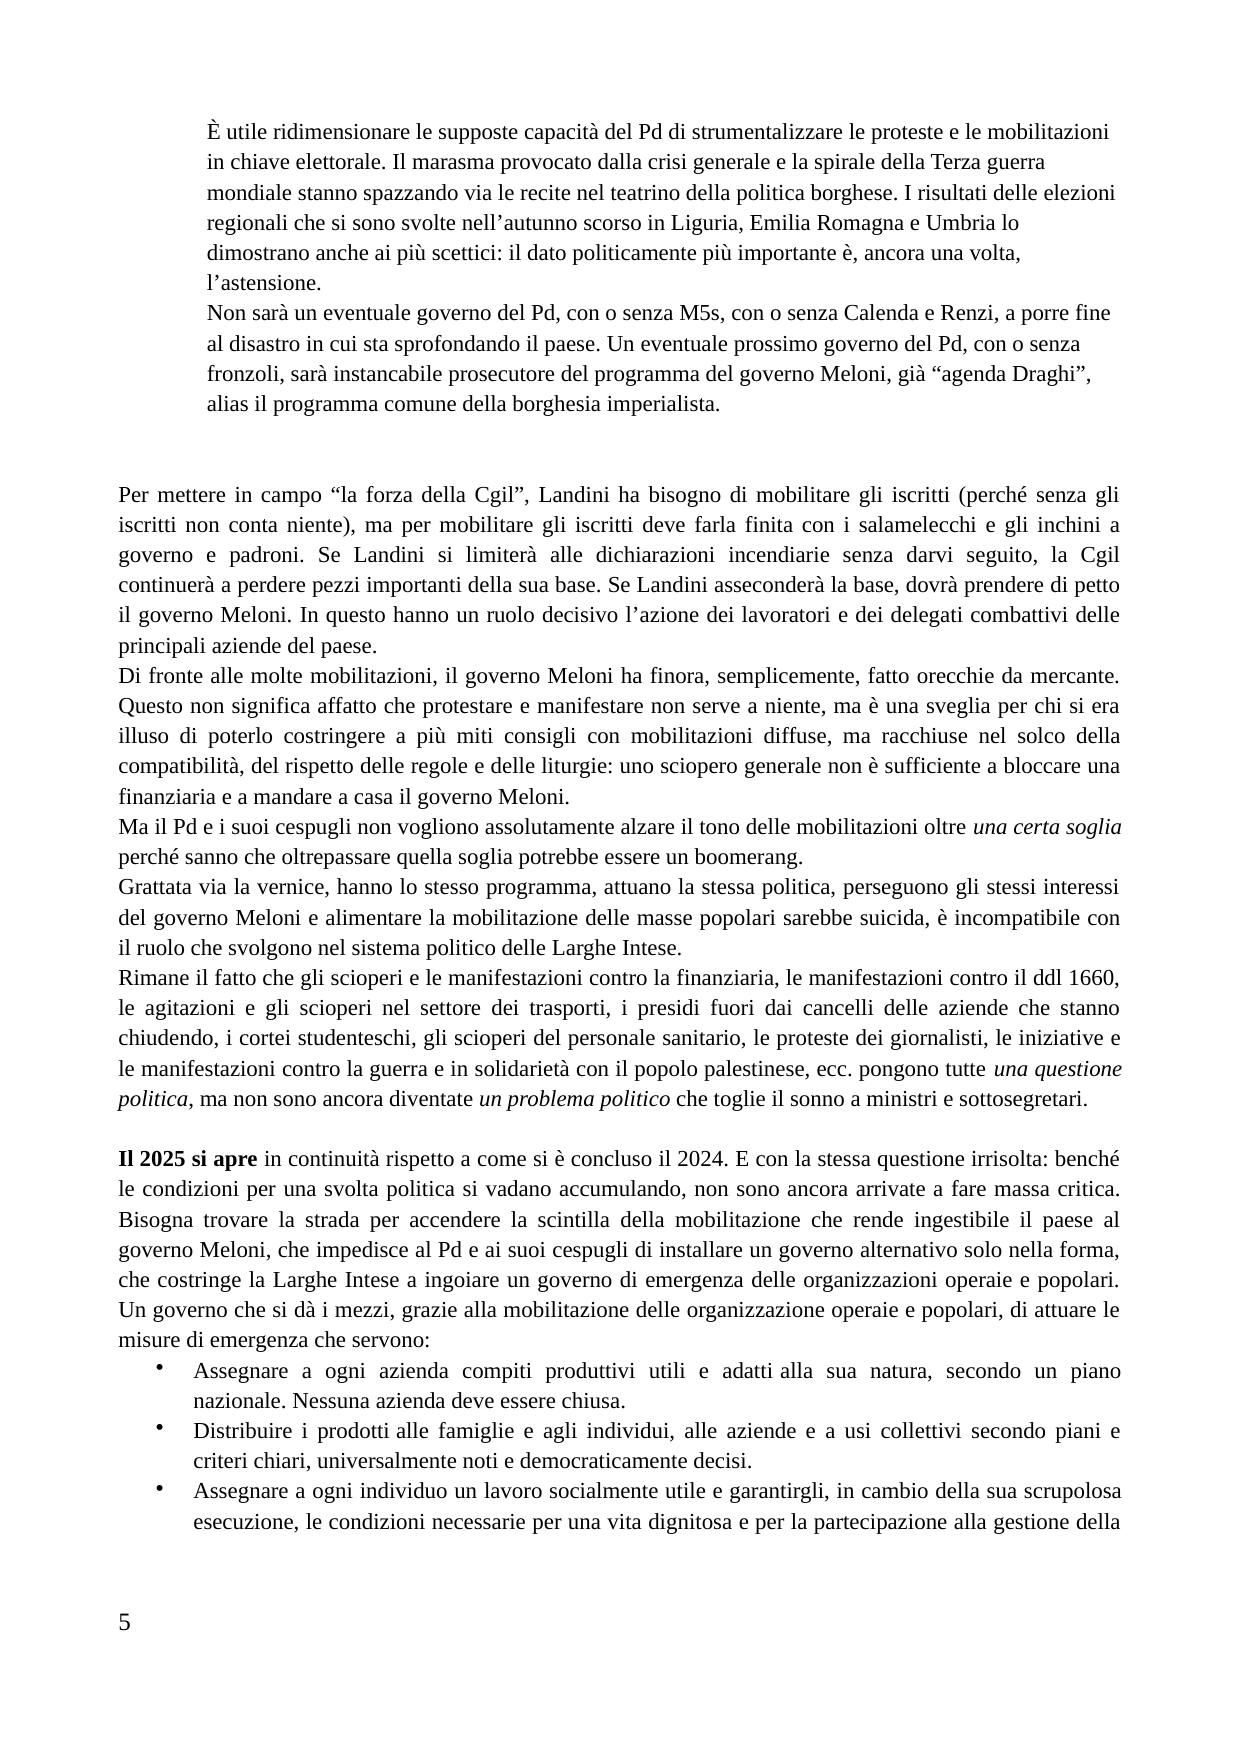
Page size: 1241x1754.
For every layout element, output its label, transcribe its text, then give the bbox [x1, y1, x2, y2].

text Non sarà un eventuale governo del Pd, con o senza M5s, con o senza Calenda e Renzi, a porre fine al disastro in cui sta sprofondando il paese. Un eventuale prossimo governo del Pd, con o senza fronzoli, sarà instancabile prosecutore del programma del governo Meloni, già “agenda Draghi”, alias il programma comune della borghesia imperialista. [207, 299, 1122, 416]
text Grattata via la vernice, hanno lo stesso programma, attuano la stessa politica, perseguono gli stessi interessi del governo Meloni e alimentare la mobilitazione delle masse popolari sarebbe suicida, è incompatibile con il ruolo che svolgono nel sistema politico delle Larghe Intese. [118, 873, 1122, 960]
text Per mettere in campo “la forza della Cgil”, Landini ha bisogno di mobilitare gli iscritti (perché senza gli iscritti non conta niente), ma per mobilitare gli iscritti deve farla finita con i salamelecchi e gli inchini a governo e padroni. Se Landini si limiterà alle dichiarazioni incendiarie senza darvi seguito, la Cgil continuerà a perdere pezzi importanti della sua base. Se Landini asseconderà la base, dovrà prendere di petto il governo Meloni. In questo hanno un ruolo decisivo l’azione dei lavoratori e dei delegati combattivi delle principali aziende del paese. [118, 481, 1122, 658]
list Distribuire i prodotti alle famiglie e agli individui, alle aziende e a usi collettivi secondo piani e criteri chiari, universalmente noti e democraticamente decisi. [156, 1417, 1122, 1474]
text È utile ridimensionare le supposte capacità del Pd di strumentalizzare le proteste e le mobilitazioni in chiave elettorale. Il marasma provocato dalla crisi generale e la spirale della Terza guerra mondiale stanno spazzando via le recite nel teatrino della politica borghese. I risultati delle elezioni regionali che si sono svolte nell’autunno scorso in Liguria, Emilia Romagna e Umbria lo dimostrano anche ai più scettici: il dato politicamente più importante è, ancora una volta, l’astensione. [207, 118, 1122, 296]
text Rimane il fatto che gli scioperi e le manifestazioni contro la finanziaria, le manifestazioni contro il ddl 1660, le agitazioni e gli scioperi nel settore dei trasporti, i presidi fuori dai cancelli delle aziende che stanno chiudendo, i cortei studenteschi, gli scioperi del personale sanitario, le proteste dei giornalisti, le iniziative e le manifestazioni contro la guerra e in solidarietà con il popolo palestinese, ecc. pongono tutte una questione politica, ma non sono ancora diventate un problema politico che toglie il sonno a ministri e sottosegretari. [118, 964, 1122, 1111]
text Il 2025 si apre in continuità rispetto a come si è concluso il 2024. E con la stessa questione irrisolta: benché le condizioni per una svolta politica si vadano accumulando, non sono ancora arrivate a fare massa critica. Bisogna trovare la strada per accendere la scintilla della mobilitazione che rende ingestibile il paese al governo Meloni, che impedisce al Pd e ai suoi cespugli di installare un governo alternativo solo nella forma, che costringe la Larghe Intese a ingoiare un governo di emergenza delle organizzazioni operaie e popolari. Un governo che si dà i mezzi, grazie alla mobilitazione delle organizzazione operaie e popolari, di attuare le misure di emergenza che servono: [118, 1145, 1122, 1353]
text Ma il Pd e i suoi cespugli non vogliono assolutamente alzare il tono delle mobilitazioni oltre una certa soglia perché sanno che oltrepassare quella soglia potrebbe essere un boomerang. [118, 813, 1122, 869]
list Assegnare a ogni individuo un lavoro socialmente utile e garantirgli, in cambio della sua scrupolosa esecuzione, le condizioni necessarie per una vita dignitosa e per la partecipazione alla gestione della [156, 1477, 1122, 1534]
list Assegnare a ogni azienda compiti produttivi utili e adatti alla sua natura, secondo un piano nazionale. Nessuna azienda deve essere chiusa. [156, 1357, 1122, 1413]
text Di fronte alle molte mobilitazioni, il governo Meloni ha finora, semplicemente, fatto orecchie da mercante. Questo non significa affatto che protestare e manifestare non serve a niente, ma è una sveglia per chi si era illuso di poterlo costringere a più miti consigli con mobilitazioni diffuse, ma racchiuse nel solco della compatibilità, del rispetto delle regole e delle liturgie: uno sciopero generale non è sufficiente a bloccare una finanziaria e a mandare a casa il governo Meloni. [118, 662, 1122, 809]
